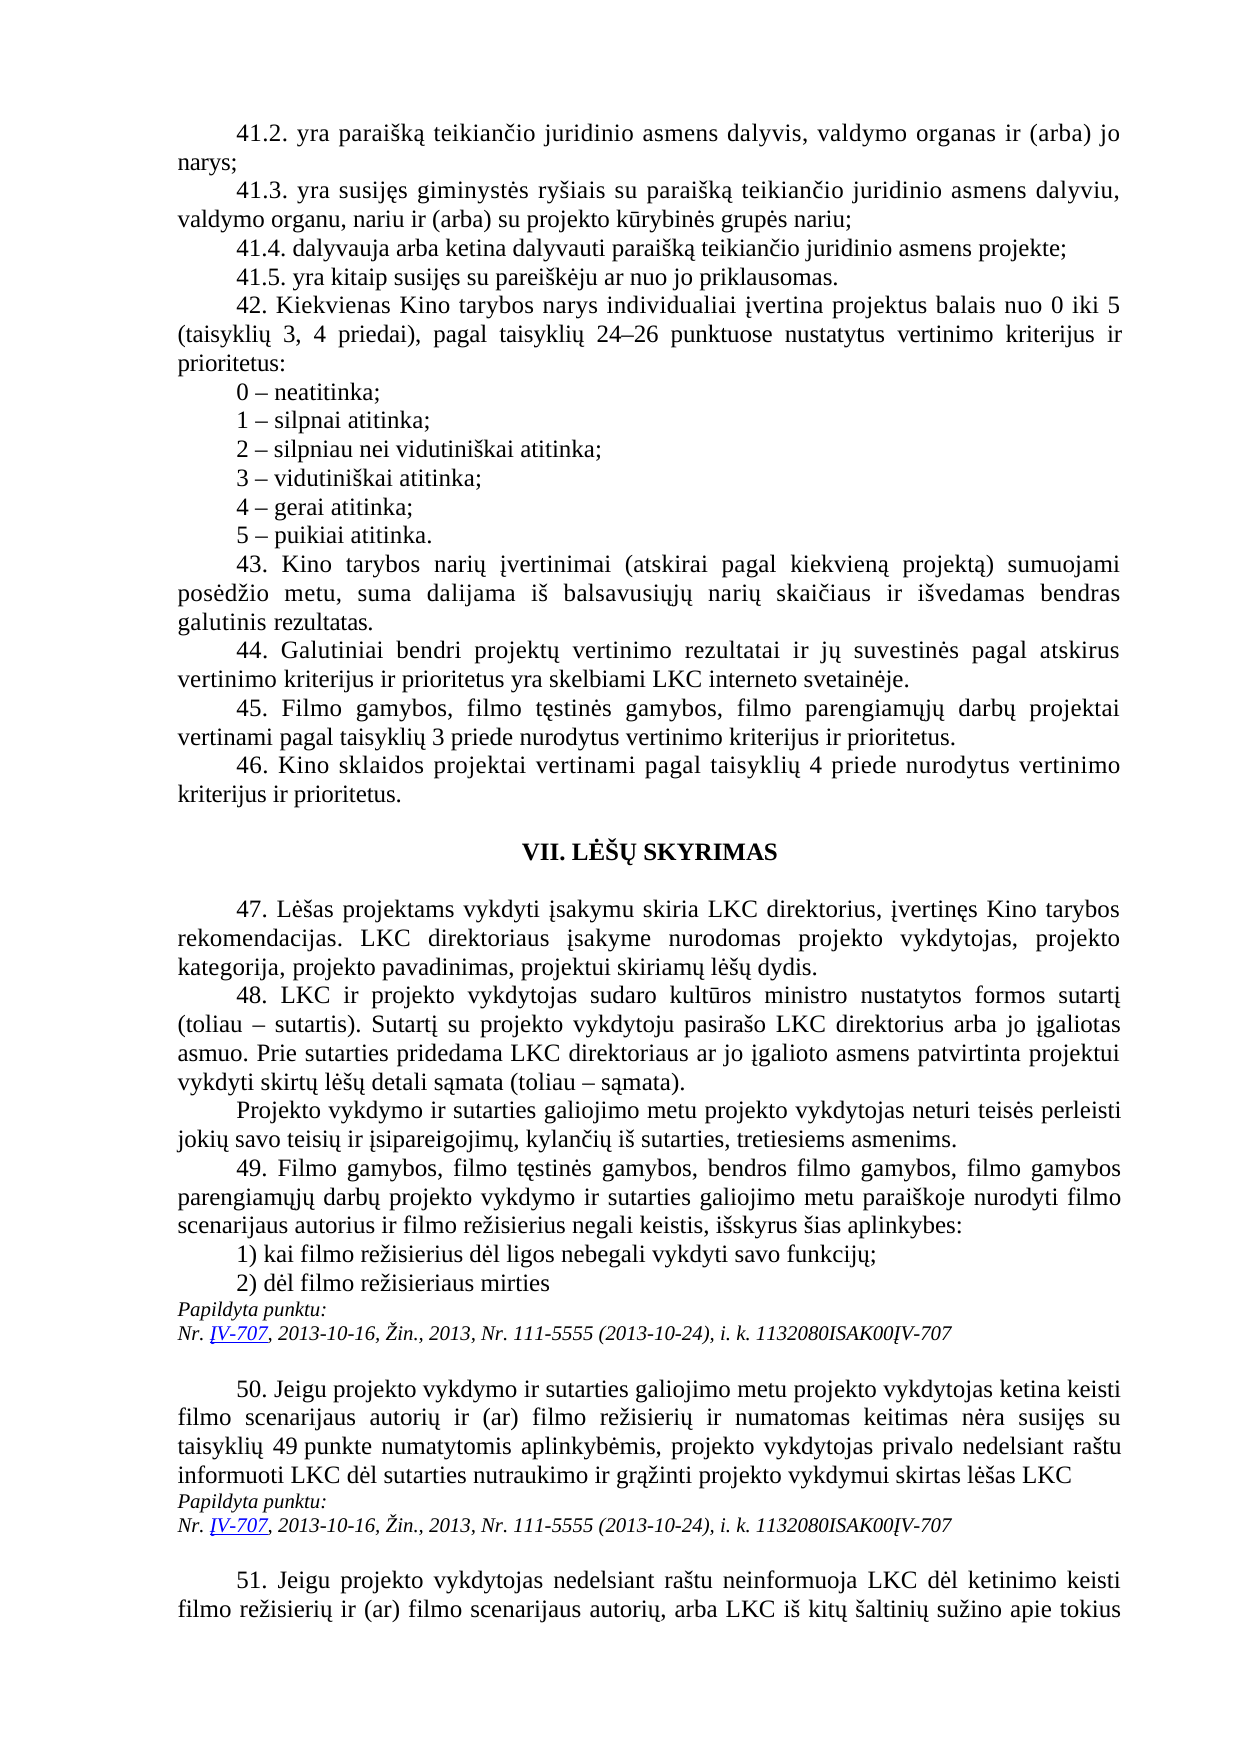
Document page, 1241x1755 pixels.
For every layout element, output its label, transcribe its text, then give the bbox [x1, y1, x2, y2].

text VII. LĖŠŲ SKYRIMAS [177, 837, 1122, 866]
text 50. Jeigu projekto vykdymo ir sutarties galiojimo metu projekto vykdytojas ketina keisti filmo scenarijaus autorių ir (ar) filmo režisierių ir numatomas keitimas nėra susijęs su taisyklių 49 punkte numatytomis aplinkybėmis, projekto vykdytojas privalo nedelsiant raštu informuoti LKC dėl sutarties nutraukimo ir grąžinti projekto vykdymui skirtas lėšas LKC [177, 1374, 1122, 1489]
text Papildyta punktu: [177, 1297, 1122, 1321]
text 41.3. yra susijęs giminystės ryšiais su paraišką teikiančio juridinio asmens dalyviu, valdymo organu, nariu ir (arba) su projekto kūrybinės grupės nariu; [177, 176, 1122, 233]
text 0 – neatitinka; [177, 377, 1122, 406]
text 4 – gerai atitinka; [177, 492, 1122, 521]
text 41.5. yra kitaip susijęs su pareiškėju ar nuo jo priklausomas. [177, 262, 1122, 291]
text 2 – silpniau nei vidutiniškai atitinka; [177, 434, 1122, 463]
text 5 – puikiai atitinka. [177, 521, 1122, 549]
text 45. Filmo gamybos, filmo tęstinės gamybos, filmo parengiamųjų darbų projektai vertinami pagal taisyklių 3 priede nurodytus vertinimo kriterijus ir prioritetus. [177, 693, 1122, 751]
text 49. Filmo gamybos, filmo tęstinės gamybos, bendros filmo gamybos, filmo gamybos parengiamųjų darbų projekto vykdymo ir sutarties galiojimo metu paraiškoje nurodyti filmo scenarijaus autorius ir filmo režisierius negali keistis, išskyrus šias aplinkybes: [177, 1153, 1122, 1239]
text 46. Kino sklaidos projektai vertinami pagal taisyklių 4 priede nurodytus vertinimo kriterijus ir prioritetus. [177, 751, 1122, 808]
text Papildyta punktu: [177, 1489, 1122, 1513]
text 47. Lėšas projektams vykdyti įsakymu skiria LKC direktorius, įvertinęs Kino tarybos rekomendacijas. LKC direktoriaus įsakyme nurodomas projekto vykdytojas, projekto kategorija, projekto pavadinimas, projektui skiriamų lėšų dydis. [177, 894, 1122, 981]
text 1) kai filmo režisierius dėl ligos nebegali vykdyti savo funkcijų; [177, 1239, 1122, 1268]
text 48. LKC ir projekto vykdytojas sudaro kultūros ministro nustatytos formos sutartį (toliau – sutartis). Sutartį su projekto vykdytoju pasirašo LKC direktorius arba jo įgaliotas asmuo. Prie sutarties pridedama LKC direktoriaus ar jo įgalioto asmens patvirtinta projektui vykdyti skirtų lėšų detali sąmata (toliau – sąmata). [177, 981, 1122, 1096]
text 2) dėl filmo režisieriaus mirties [177, 1268, 1122, 1297]
text 41.2. yra paraišką teikiančio juridinio asmens dalyvis, valdymo organas ir (arba) jo narys; [177, 118, 1122, 176]
text 41.4. dalyvauja arba ketina dalyvauti paraišką teikiančio juridinio asmens projekte; [177, 233, 1122, 262]
text Projekto vykdymo ir sutarties galiojimo metu projekto vykdytojas neturi teisės perleisti jokių savo teisių ir įsipareigojimų, kylančių iš sutarties, tretiesiems asmenims. [177, 1096, 1122, 1153]
text 44. Galutiniai bendri projektų vertinimo rezultatai ir jų suvestinės pagal atskirus vertinimo kriterijus ir prioritetus yra skelbiami LKC interneto svetainėje. [177, 636, 1122, 693]
text 1 – silpnai atitinka; [177, 406, 1122, 434]
text Nr. ĮV-707, 2013-10-16, Žin., 2013, Nr. 111-5555 (2013-10-24), i. k. 1132080ISAK00ĮV-707 [177, 1321, 1122, 1345]
text 43. Kino tarybos narių įvertinimai (atskirai pagal kiekvieną projektą) sumuojami posėdžio metu, suma dalijama iš balsavusiųjų narių skaičiaus ir išvedamas bendras galutinis rezultatas. [177, 549, 1122, 636]
text 51. Jeigu projekto vykdytojas nedelsiant raštu neinformuoja LKC dėl ketinimo keisti filmo režisierių ir (ar) filmo scenarijaus autorių, arba LKC iš kitų šaltinių sužino apie tokius [177, 1566, 1122, 1623]
text 3 – vidutiniškai atitinka; [177, 463, 1122, 492]
text Nr. ĮV-707, 2013-10-16, Žin., 2013, Nr. 111-5555 (2013-10-24), i. k. 1132080ISAK00ĮV-707 [177, 1513, 1122, 1537]
text 42. Kiekvienas Kino tarybos narys individualiai įvertina projektus balais nuo 0 iki 5 (taisyklių 3, 4 priedai), pagal taisyklių 24–26 punktuose nustatytus vertinimo kriterijus ir prioritetus: [177, 291, 1122, 377]
